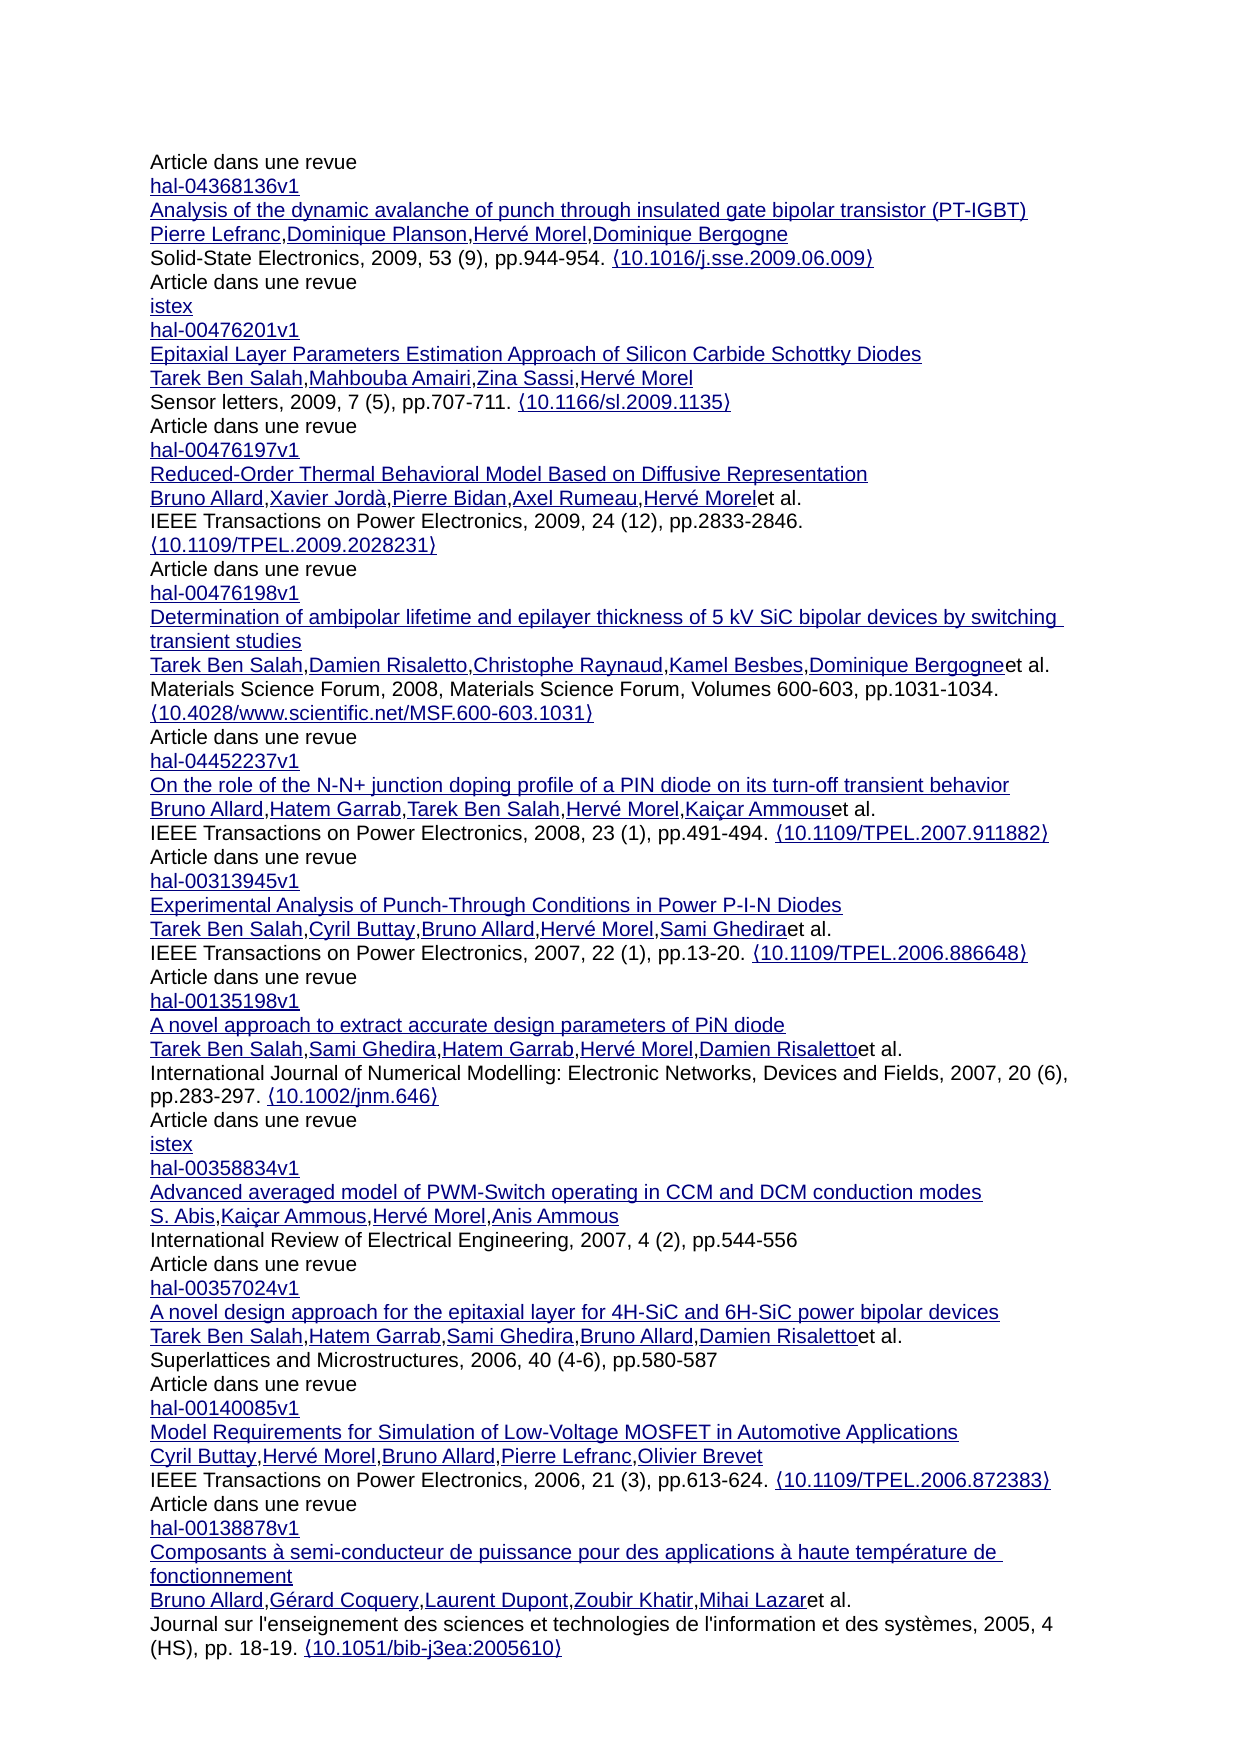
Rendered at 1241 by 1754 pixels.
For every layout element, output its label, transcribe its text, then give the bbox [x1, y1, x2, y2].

table_cell Experimental Analysis of Punch-Through Conditions in Power P-I-N Diodes Tarek Ben Salah,Cyril Buttay,Bruno Allard,Hervé Morel,Sami Ghediraet al. IEEE Transactions on Power Electronics, 2007, 22 (1), pp.13-20. ⟨10.1109/TPEL.2006.886648⟩ Article dans une revue hal-00135198v1 [150, 893, 1090, 1012]
table_cell Determination of ambipolar lifetime and epilayer thickness of 5 kV SiC bipolar devices by switching transient studies Tarek Ben Salah,Damien Risaletto,Christophe Raynaud,Kamel Besbes,Dominique Bergogneet al. Materials Science Forum, 2008, Materials Science Forum, Volumes 600-603, pp.1031-1034. ⟨10.4028/www.scientific.net/MSF.600-603.1031⟩ Article dans une revue hal-04452237v1 [150, 605, 1090, 773]
table_cell Epitaxial Layer Parameters Estimation Approach of Silicon Carbide Schottky Diodes Tarek Ben Salah,Mahbouba Amairi,Zina Sassi,Hervé Morel Sensor letters, 2009, 7 (5), pp.707-711. ⟨10.1166/sl.2009.1135⟩ Article dans une revue hal-00476197v1 [150, 342, 1090, 461]
table_cell On the role of the N-N+ junction doping profile of a PIN diode on its turn-off transient behavior Bruno Allard,Hatem Garrab,Tarek Ben Salah,Hervé Morel,Kaiçar Ammouset al. IEEE Transactions on Power Electronics, 2008, 23 (1), pp.491-494. ⟨10.1109/TPEL.2007.911882⟩ Article dans une revue hal-00313945v1 [150, 773, 1090, 893]
table_cell A novel approach to extract accurate design parameters of PiN diode Tarek Ben Salah,Sami Ghedira,Hatem Garrab,Hervé Morel,Damien Risalettoet al. International Journal of Numerical Modelling: Electronic Networks, Devices and Fields, 2007, 20 (6), pp.283-297. ⟨10.1002/jnm.646⟩ Article dans une revue istex hal-00358834v1 [150, 1013, 1090, 1180]
table_cell Advanced averaged model of PWM-Switch operating in CCM and DCM conduction modes S. Abis,Kaiçar Ammous,Hervé Morel,Anis Ammous International Review of Electrical Engineering, 2007, 4 (2), pp.544-556 Article dans une revue hal-00357024v1 [150, 1180, 1090, 1300]
table_cell Reduced-Order Thermal Behavioral Model Based on Diffusive Representation Bruno Allard,Xavier Jordà,Pierre Bidan,Axel Rumeau,Hervé Morelet al. IEEE Transactions on Power Electronics, 2009, 24 (12), pp.2833-2846. ⟨10.1109/TPEL.2009.2028231⟩ Article dans une revue hal-00476198v1 [150, 461, 1090, 605]
table_cell Article dans une revue hal-04368136v1 [150, 150, 1090, 198]
table_cell Model Requirements for Simulation of Low-Voltage MOSFET in Automotive Applications Cyril Buttay,Hervé Morel,Bruno Allard,Pierre Lefranc,Olivier Brevet IEEE Transactions on Power Electronics, 2006, 21 (3), pp.613-624. ⟨10.1109/TPEL.2006.872383⟩ Article dans une revue hal-00138878v1 [150, 1420, 1090, 1539]
table_cell Composants à semi-conducteur de puissance pour des applications à haute température de fonctionnement Bruno Allard,Gérard Coquery,Laurent Dupont,Zoubir Khatir,Mihai Lazaret al. Journal sur l'enseignement des sciences et technologies de l'information et des systèmes, 2005, 4 (HS), pp. 18-19. ⟨10.1051/bib-j3ea:2005610⟩ [150, 1540, 1090, 1659]
table_cell A novel design approach for the epitaxial layer for 4H-SiC and 6H-SiC power bipolar devices Tarek Ben Salah,Hatem Garrab,Sami Ghedira,Bruno Allard,Damien Risalettoet al. Superlattices and Microstructures, 2006, 40 (4-6), pp.580-587 Article dans une revue hal-00140085v1 [150, 1300, 1090, 1420]
table_cell Analysis of the dynamic avalanche of punch through insulated gate bipolar transistor (PT-IGBT) Pierre Lefranc,Dominique Planson,Hervé Morel,Dominique Bergogne Solid-State Electronics, 2009, 53 (9), pp.944-954. ⟨10.1016/j.sse.2009.06.009⟩ Article dans une revue istex hal-00476201v1 [150, 198, 1090, 342]
